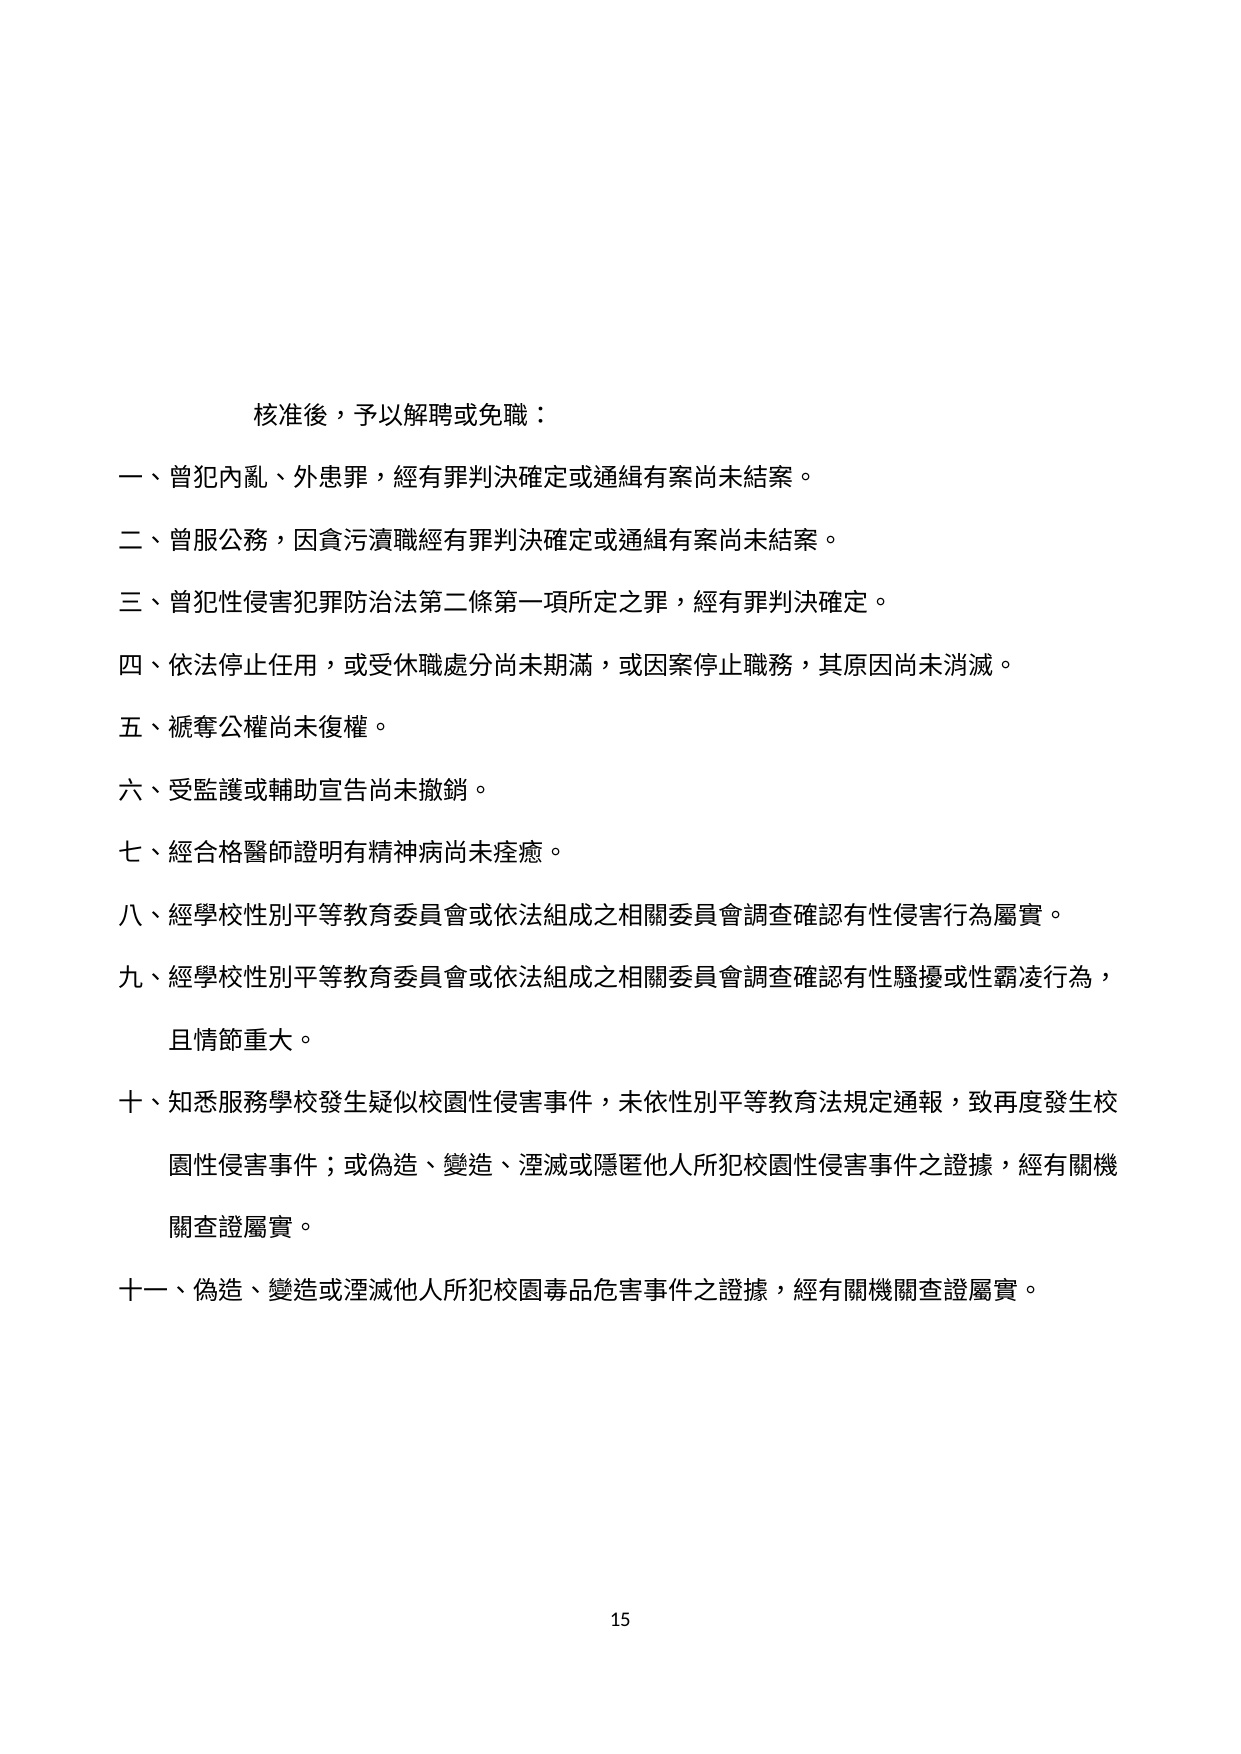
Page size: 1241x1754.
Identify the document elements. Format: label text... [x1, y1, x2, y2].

text 四、依法停止任用，或受休職處分尚未期滿，或因案停止職務，其原因尚未消滅。 [118, 622, 1122, 684]
text 三、曾犯性侵害犯罪防治法第二條第一項所定之罪，經有罪判決確定。 [118, 559, 1122, 622]
text 十一、偽造、變造或湮滅他人所犯校園毒品危害事件之證據，經有關機關查證屬實。 [118, 1247, 1122, 1309]
text 二、曾服公務，因貪污瀆職經有罪判決確定或通緝有案尚未結案。 [118, 497, 1122, 559]
text 五、褫奪公權尚未復權。 [118, 684, 1122, 747]
text 核准後，予以解聘或免職： [118, 372, 1122, 434]
text 十、知悉服務學校發生疑似校園性侵害事件，未依性別平等教育法規定通報，致再度發生校園性侵害事件；或偽造、變造、湮滅或隱匿他人所犯校園性侵害事件之證據，經有關機關查證屬實。 [118, 1059, 1122, 1247]
text 六、受監護或輔助宣告尚未撤銷。 [118, 747, 1122, 809]
text 八、經學校性別平等教育委員會或依法組成之相關委員會調查確認有性侵害行為屬實。 [118, 872, 1122, 934]
text 九、經學校性別平等教育委員會或依法組成之相關委員會調查確認有性騷擾或性霸凌行為，且情節重大。 [118, 934, 1122, 1059]
text 一、曾犯內亂、外患罪，經有罪判決確定或通緝有案尚未結案。 [118, 434, 1122, 497]
text 七、經合格醫師證明有精神病尚未痊癒。 [118, 809, 1122, 872]
